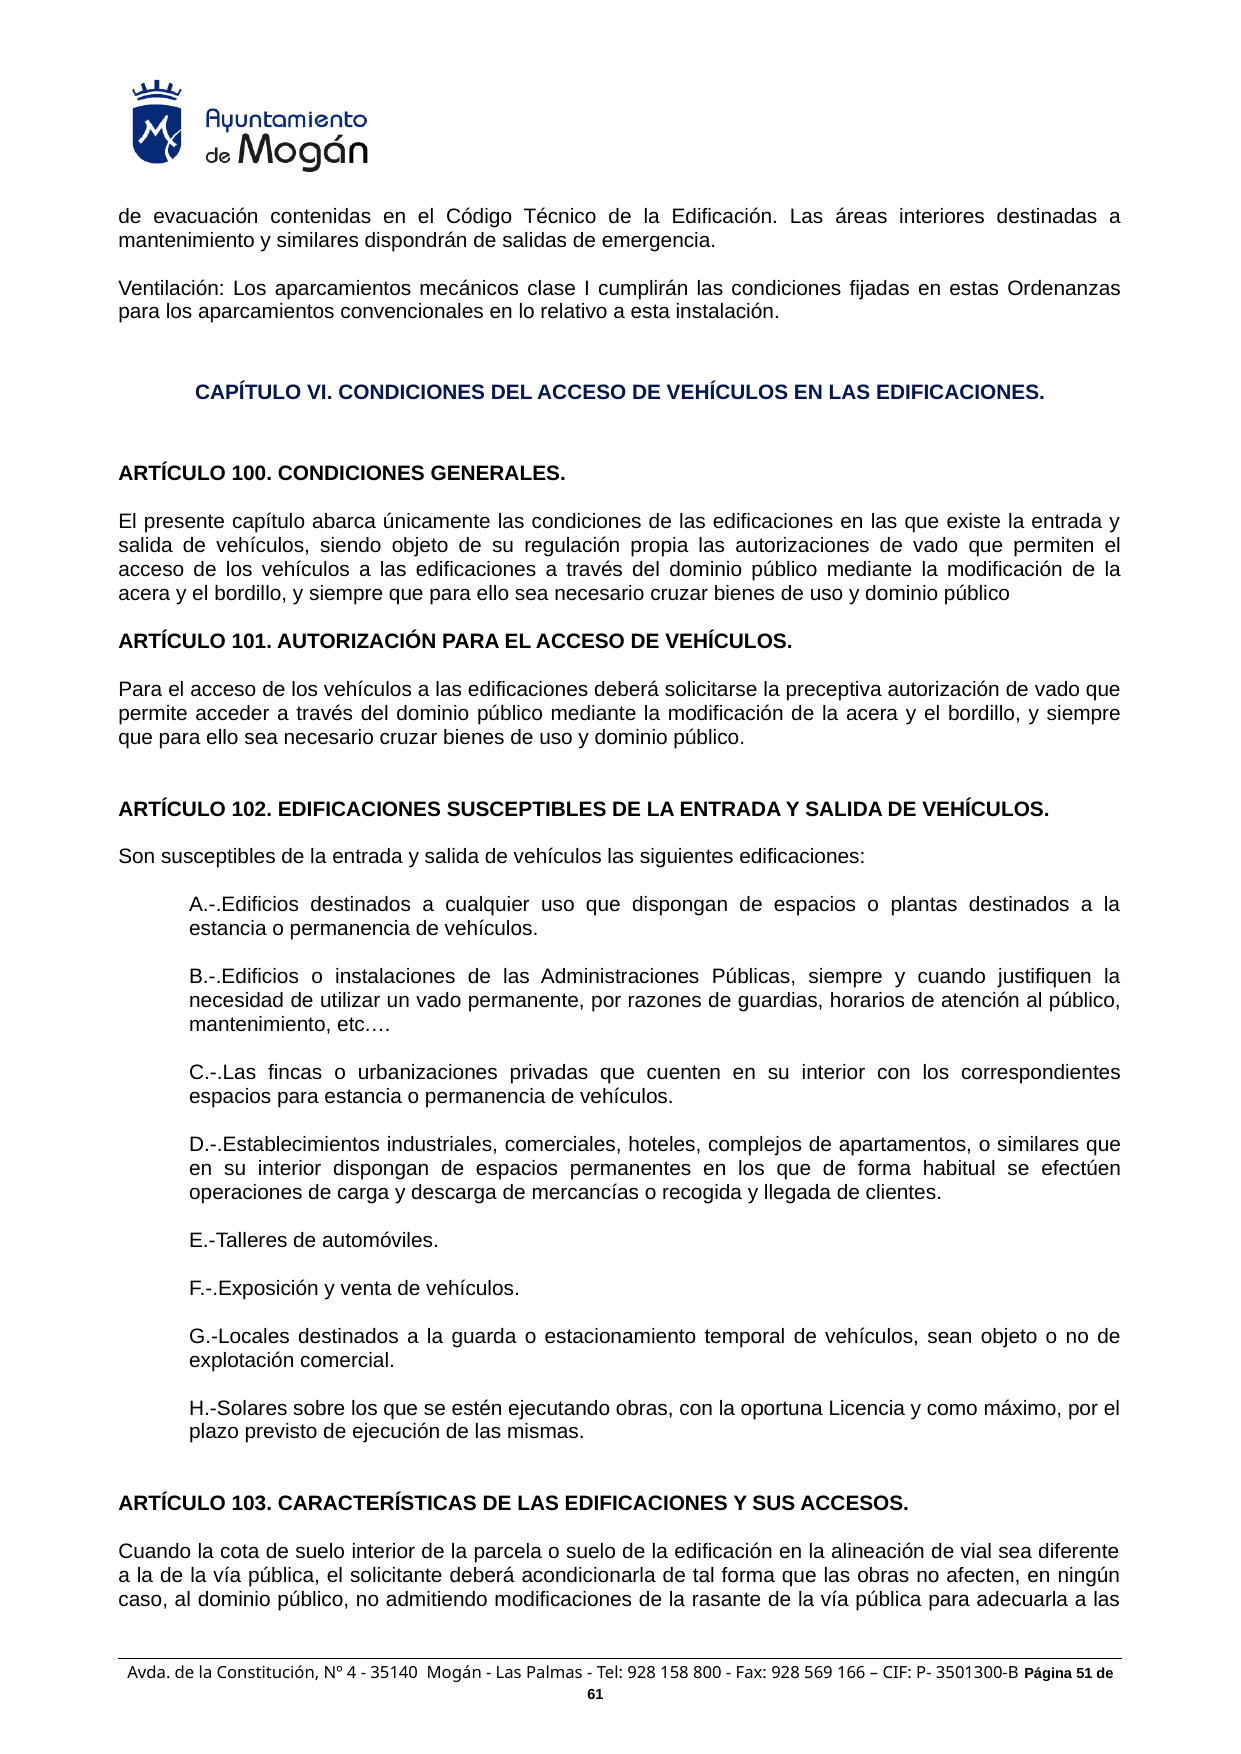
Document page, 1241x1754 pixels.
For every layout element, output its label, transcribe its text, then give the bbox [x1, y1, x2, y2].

text de evacuación contenidas en el Código Técnico de la Edificación. Las áreas interiores destinadas a mantenimiento y similares dispondrán de salidas de emergencia. [118, 203, 1122, 251]
text ARTÍCULO 101. AUTORIZACIÓN PARA EL ACCESO DE VEHÍCULOS. [118, 629, 1122, 653]
text Cuando la cota de suelo interior de la parcela o suelo de la edificación en la alineación de vial sea diferente a la de la vía pública, el solicitante deberá acondicionarla de tal forma que las obras no afecten, en ningún caso, al dominio público, no admitiendo modificaciones de la rasante de la vía pública para adecuarla a las [118, 1539, 1122, 1611]
text A.-.Edificios destinados a cualquier uso que dispongan de espacios o plantas destinados a la estancia o permanencia de vehículos. [189, 892, 1122, 940]
text Para el acceso de los vehículos a las edificaciones deberá solicitarse la preceptiva autorización de vado que permite acceder a través del dominio público mediante la modificación de la acera y el bordillo, y siempre que para ello sea necesario cruzar bienes de uso y dominio público. [118, 677, 1122, 748]
text ARTÍCULO 102. EDIFICACIONES SUSCEPTIBLES DE LA ENTRADA Y SALIDA DE VEHÍCULOS. [118, 796, 1122, 820]
text El presente capítulo abarca únicamente las condiciones de las edificaciones en las que existe la entrada y salida de vehículos, siendo objeto de su regulación propia las autorizaciones de vado que permiten el acceso de los vehículos a las edificaciones a través del dominio público mediante la modificación de la acera y el bordillo, y siempre que para ello sea necesario cruzar bienes de uso y dominio público [118, 509, 1122, 605]
text E.-Talleres de automóviles. [189, 1228, 1122, 1252]
text CAPÍTULO VI. CONDICIONES DEL ACCESO DE VEHÍCULOS EN LAS EDIFICACIONES. [118, 380, 1122, 404]
text D.-.Establecimientos industriales, comerciales, hoteles, complejos de apartamentos, o similares que en su interior dispongan de espacios permanentes en los que de forma habitual se efectúen operaciones de carga y descarga de mercancías o recogida y llegada de clientes. [189, 1132, 1122, 1204]
text B.-.Edificios o instalaciones de las Administraciones Públicas, siempre y cuando justifiquen la necesidad de utilizar un vado permanente, por razones de guardias, horarios de atención al público, mantenimiento, etc.… [189, 964, 1122, 1036]
text G.-Locales destinados a la guarda o estacionamiento temporal de vehículos, sean objeto o no de explotación comercial. [189, 1323, 1122, 1371]
picture [117, 58, 385, 190]
text Son susceptibles de la entrada y salida de vehículos las siguientes edificaciones: [118, 844, 1122, 868]
text F.-.Exposición y venta de vehículos. [189, 1276, 1122, 1299]
text C.-.Las fincas o urbanizaciones privadas que cuenten en su interior con los correspondientes espacios para estancia o permanencia de vehículos. [189, 1060, 1122, 1108]
text Ventilación: Los aparcamientos mecánicos clase I cumplirán las condiciones fijadas en estas Ordenanzas para los aparcamientos convencionales en lo relativo a esta instalación. [118, 275, 1122, 323]
text H.-Solares sobre los que se estén ejecutando obras, con la oportuna Licencia y como máximo, por el plazo previsto de ejecución de las mismas. [189, 1395, 1122, 1443]
text ARTÍCULO 103. CARACTERÍSTICAS DE LAS EDIFICACIONES Y SUS ACCESOS. [118, 1491, 1122, 1515]
text ARTÍCULO 100. CONDICIONES GENERALES. [118, 461, 1122, 485]
